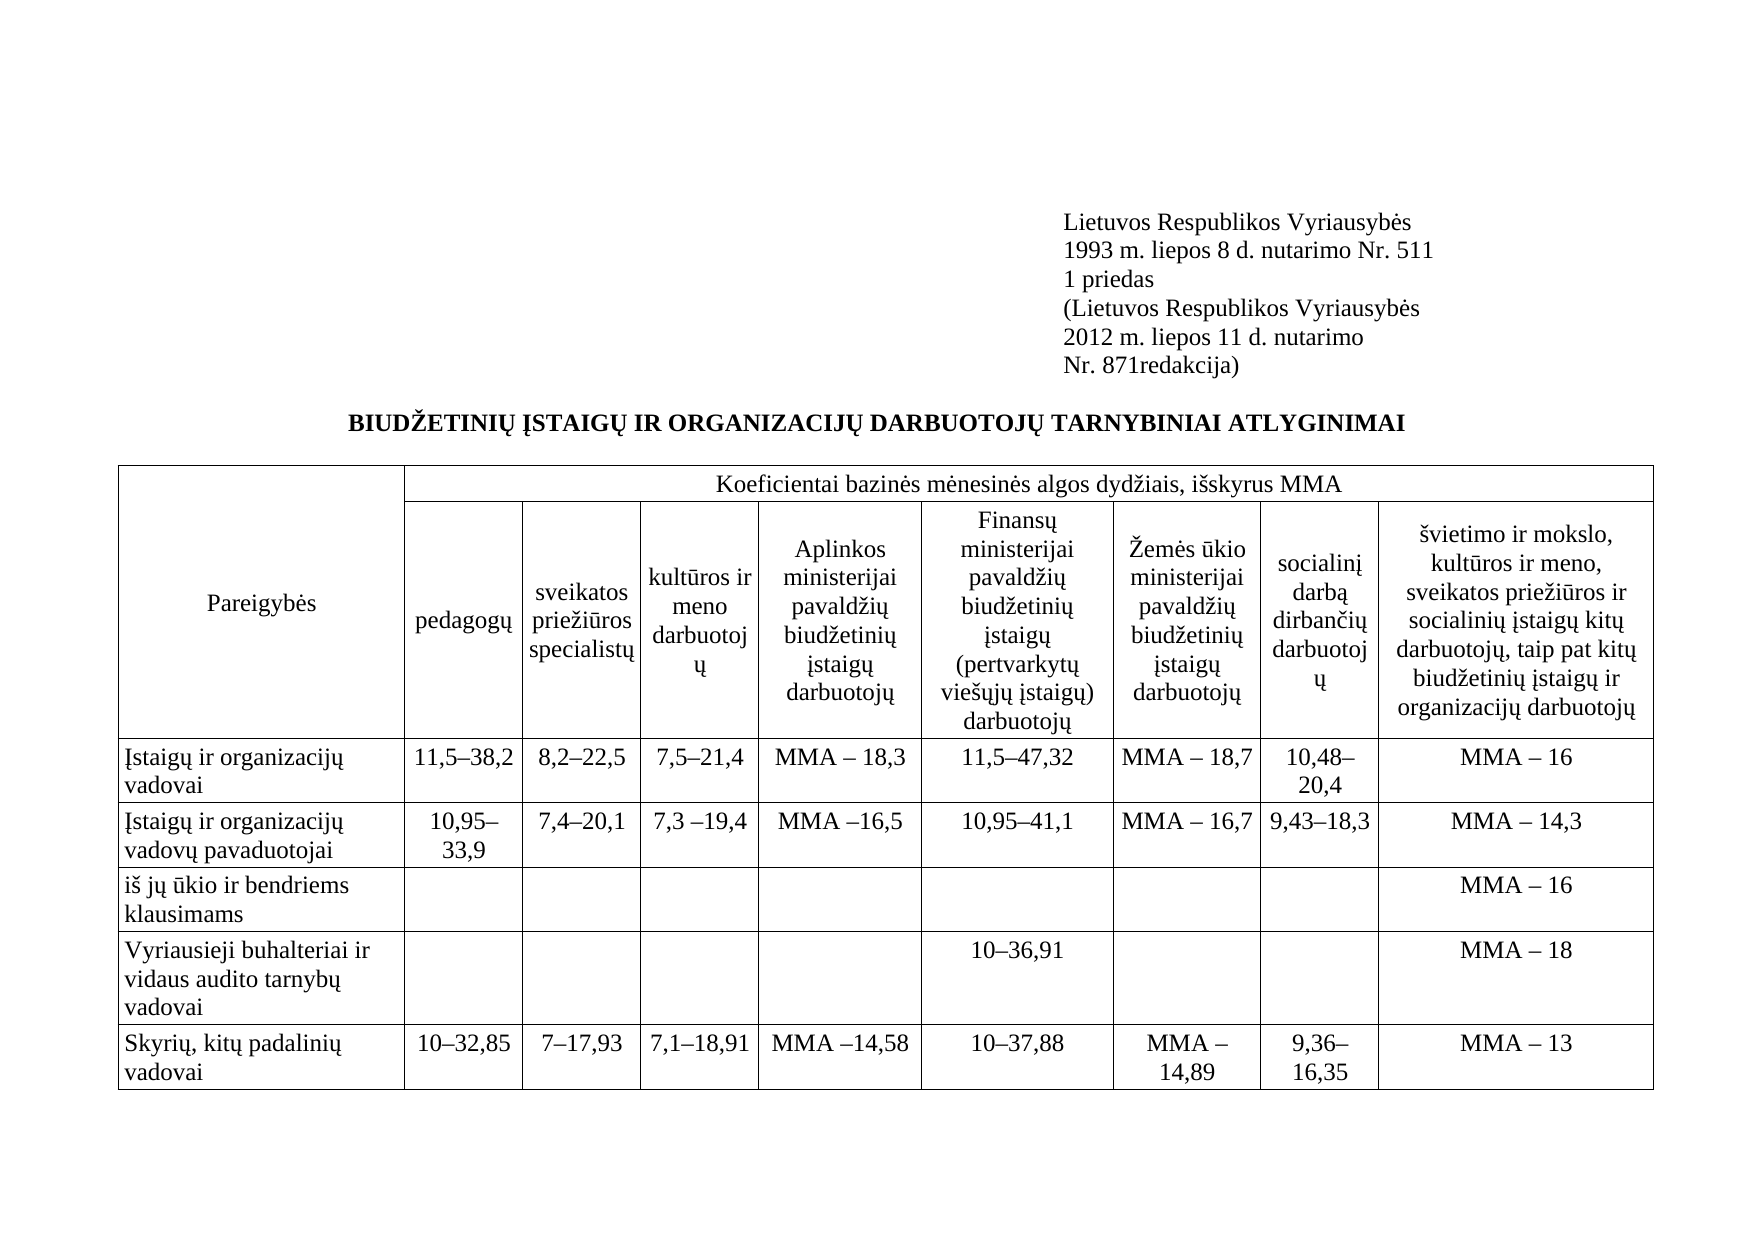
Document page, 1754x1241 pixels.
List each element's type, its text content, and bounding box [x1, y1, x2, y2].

table_cell kultūros ir meno darbuotojų [641, 502, 758, 738]
table_cell [1261, 868, 1378, 931]
table_cell 7,1–18,91 [641, 1025, 758, 1088]
table_cell 10–32,85 [405, 1025, 522, 1088]
table_cell Vyriausieji buhalteriai ir vidaus audito tarnybų vadovai [119, 932, 404, 1024]
table_cell [405, 868, 522, 931]
table_cell Žemės ūkio ministerijai pavaldžių biudžetinių įstaigų darbuotojų [1114, 502, 1260, 738]
table_cell MMA – 14,3 [1379, 803, 1653, 867]
table_cell [922, 868, 1113, 931]
text 2012 m. liepos 11 d. nutarimo [1063, 322, 1636, 350]
table_cell pedagogų [405, 502, 522, 738]
table_cell MMA – 18,7 [1114, 739, 1260, 802]
table_header Koeficientai bazinės mėnesinės algos dydžiais, išskyrus MMA [405, 466, 1653, 501]
table_cell [1261, 932, 1378, 1024]
table_cell 7–17,93 [523, 1025, 640, 1088]
text 1 priedas [1063, 264, 1636, 293]
table_cell socialinį darbą dirbančių darbuotojų [1261, 502, 1378, 738]
table_cell 10–36,91 [922, 932, 1113, 1024]
table_cell 10–37,88 [922, 1025, 1113, 1088]
table_cell [641, 932, 758, 1024]
table_cell 7,3 –19,4 [641, 803, 758, 867]
table_cell MMA – 18,3 [759, 739, 921, 802]
table_cell [1114, 868, 1260, 931]
table_cell MMA – 16 [1379, 739, 1653, 802]
table_cell MMA – 18 [1379, 932, 1653, 1024]
table_cell [759, 868, 921, 931]
table_cell Įstaigų ir organizacijų vadovų pavaduotojai [119, 803, 404, 867]
text 1993 m. liepos 8 d. nutarimo Nr. 511 [1063, 235, 1636, 264]
table_header Pareigybės [119, 466, 404, 738]
table_cell 11,5–47,32 [922, 739, 1113, 802]
table_cell [523, 868, 640, 931]
table_cell 9,36–16,35 [1261, 1025, 1378, 1088]
table_cell švietimo ir mokslo, kultūros ir meno, sveikatos priežiūros ir socialinių įstaigų kitų darbuotojų, taip pat kitų biudžetinių įstaigų ir organizacijų darbuotojų [1379, 502, 1653, 738]
table_cell [1114, 932, 1260, 1024]
table_cell MMA – 16,7 [1114, 803, 1260, 867]
table_cell MMA – 14,89 [1114, 1025, 1260, 1088]
table_cell [759, 932, 921, 1024]
table_cell 7,4–20,1 [523, 803, 640, 867]
text (Lietuvos Respublikos Vyriausybės [1063, 293, 1636, 322]
table_cell 7,5–21,4 [641, 739, 758, 802]
text BIUDŽETINIŲ ĮSTAIGŲ IR ORGANIZACIJŲ DARBUOTOJŲ TARNYBINIAI ATLYGINIMAI [118, 408, 1636, 437]
table_cell 9,43–18,3 [1261, 803, 1378, 867]
table_cell 8,2–22,5 [523, 739, 640, 802]
table_cell Finansų ministerijai pavaldžių biudžetinių įstaigų (pertvarkytų viešųjų įstaigų) darbuotojų [922, 502, 1113, 738]
table_cell Skyrių, kitų padalinių vadovai [119, 1025, 404, 1088]
table_cell 11,5–38,2 [405, 739, 522, 802]
table_cell Aplinkos ministerijai pavaldžių biudžetinių įstaigų darbuotojų [759, 502, 921, 738]
table_cell iš jų ūkio ir bendriems klausimams [119, 868, 404, 931]
text Nr. 871redakcija) [1063, 350, 1636, 379]
table_cell [523, 932, 640, 1024]
table_cell sveikatos priežiūros specialistų [523, 502, 640, 738]
table_cell [641, 868, 758, 931]
table_cell MMA – 16 [1379, 868, 1653, 931]
table_cell Įstaigų ir organizacijų vadovai [119, 739, 404, 802]
table_cell MMA –16,5 [759, 803, 921, 867]
table_cell MMA –14,58 [759, 1025, 921, 1088]
table_cell 10,95–33,9 [405, 803, 522, 867]
text Lietuvos Respublikos Vyriausybės [1063, 207, 1636, 235]
table_cell MMA – 13 [1379, 1025, 1653, 1088]
table_cell 10,95–41,1 [922, 803, 1113, 867]
table_cell 10,48–20,4 [1261, 739, 1378, 802]
table_cell [405, 932, 522, 1024]
